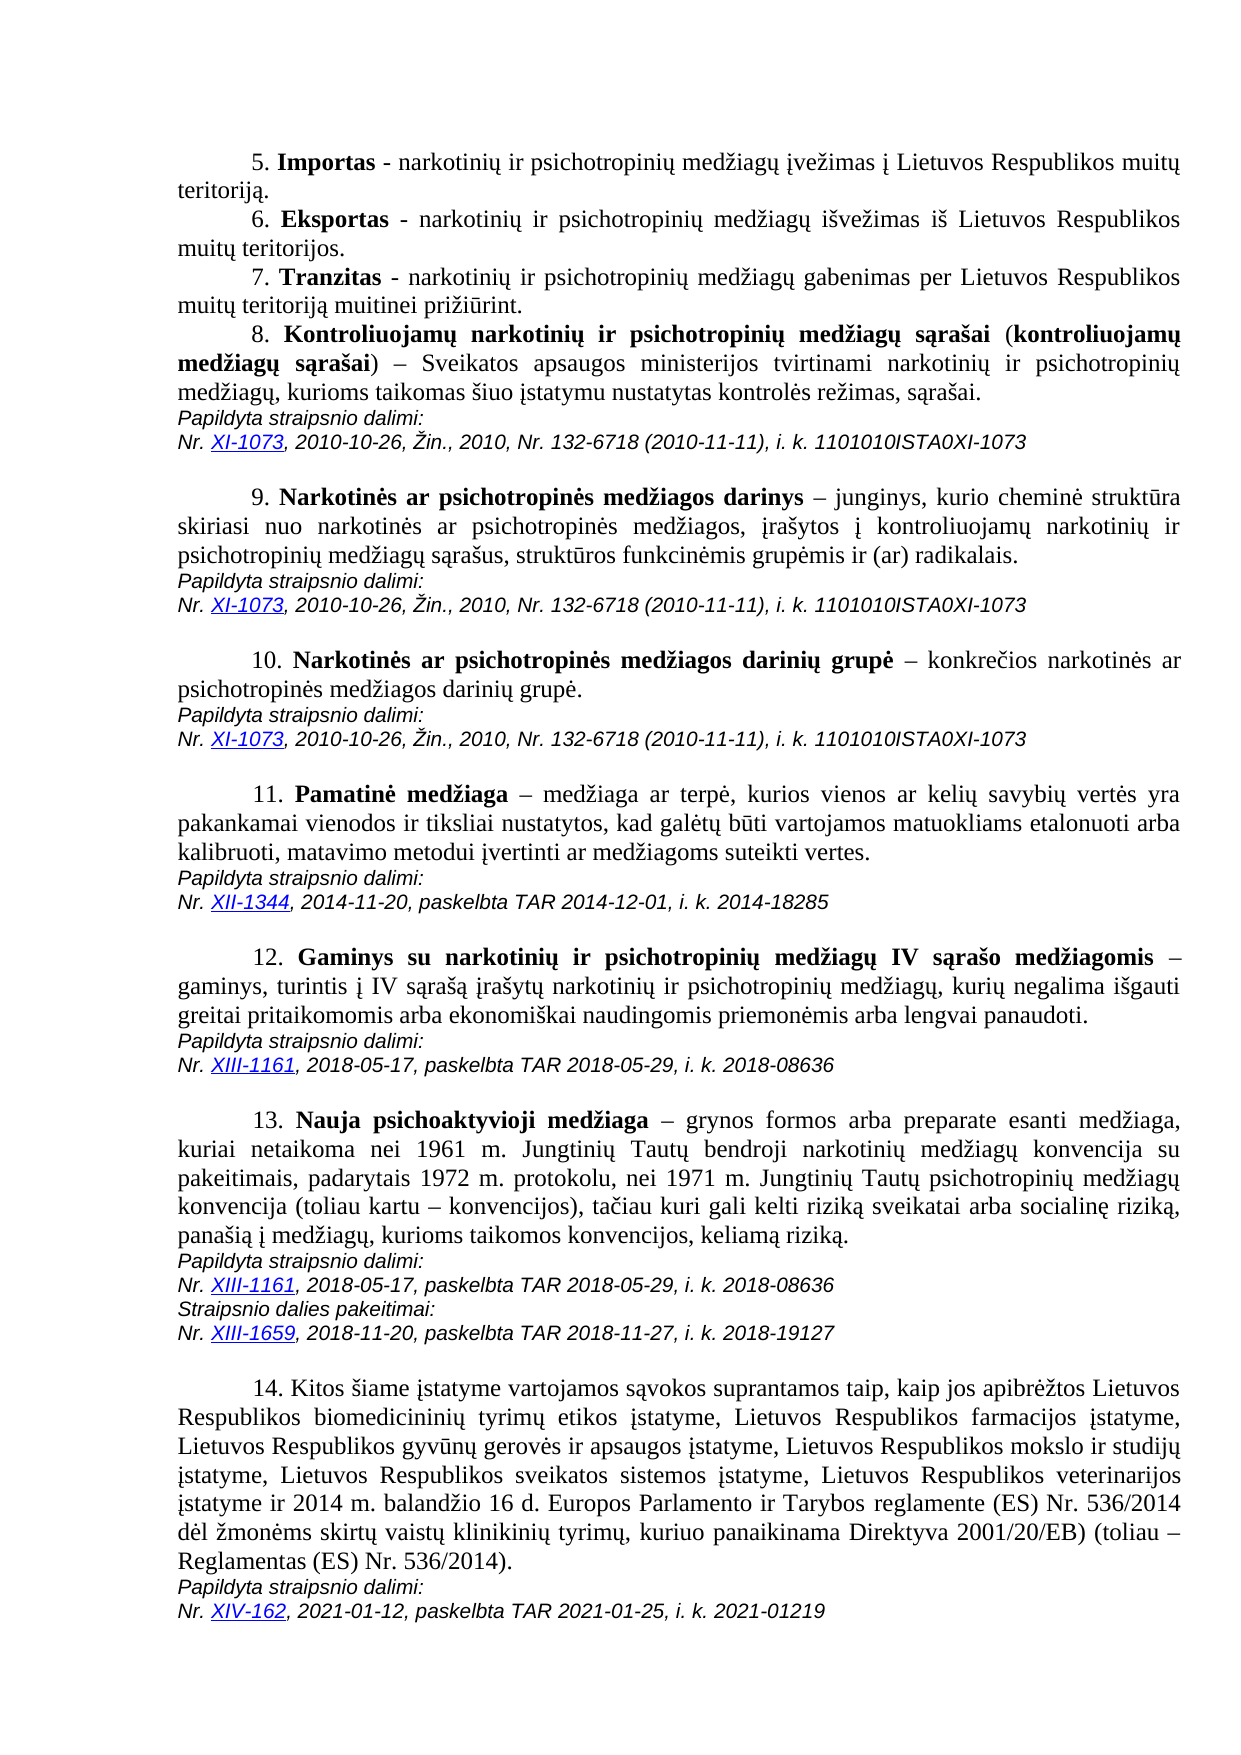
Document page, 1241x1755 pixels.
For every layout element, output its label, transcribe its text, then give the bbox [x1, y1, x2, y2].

text 11. Pamatinė medžiaga – medžiaga ar terpė, kurios vienos ar kelių savybių vertės yra pakankamai vienodos ir tiksliai nustatytos, kad galėtų būti vartojamos matuokliams etalonuoti arba kalibruoti, matavimo metodui įvertinti ar medžiagoms suteikti vertes. [177, 779, 1181, 866]
text 14. Kitos šiame įstatyme vartojamos sąvokos suprantamos taip, kaip jos apibrėžtos Lietuvos Respublikos biomedicininių tyrimų etikos įstatyme, Lietuvos Respublikos farmacijos įstatyme, Lietuvos Respublikos gyvūnų gerovės ir apsaugos įstatyme, Lietuvos Respublikos mokslo ir studijų įstatyme, Lietuvos Respublikos sveikatos sistemos įstatyme, Lietuvos Respublikos veterinarijos įstatyme ir 2014 m. balandžio 16 d. Europos Parlamento ir Tarybos reglamente (ES) Nr. 536/2014 dėl žmonėms skirtų vaistų klinikinių tyrimų, kuriuo panaikinama Direktyva 2001/20/EB) (toliau – Reglamentas (ES) Nr. 536/2014). [177, 1373, 1181, 1575]
text 8. Kontroliuojamų narkotinių ir psichotropinių medžiagų sąrašai (kontroliuojamų medžiagų sąrašai) – Sveikatos apsaugos ministerijos tvirtinami narkotinių ir psichotropinių medžiagų, kurioms taikomas šiuo įstatymu nustatytas kontrolės režimas, sąrašai. [177, 319, 1181, 406]
text Papildyta straipsnio dalimi: [177, 406, 1181, 429]
text 6. Eksportas - narkotinių ir psichotropinių medžiagų išvežimas iš Lietuvos Respublikos muitų teritorijos. [177, 204, 1181, 262]
text Papildyta straipsnio dalimi: [177, 568, 1181, 592]
text Nr. XIII-1659, 2018-11-20, paskelbta TAR 2018-11-27, i. k. 2018-19127 [177, 1321, 1181, 1345]
text 12. Gaminys su narkotinių ir psichotropinių medžiagų IV sąrašo medžiagomis – gaminys, turintis į IV sąrašą įrašytų narkotinių ir psichotropinių medžiagų, kurių negalima išgauti greitai pritaikomomis arba ekonomiškai naudingomis priemonėmis arba lengvai panaudoti. [177, 942, 1181, 1028]
text Nr. XIII-1161, 2018-05-17, paskelbta TAR 2018-05-29, i. k. 2018-08636 [177, 1052, 1181, 1076]
text Straipsnio dalies pakeitimai: [177, 1297, 1181, 1321]
text 5. Importas - narkotinių ir psichotropinių medžiagų įvežimas į Lietuvos Respublikos muitų teritoriją. [177, 147, 1181, 204]
text Nr. XIV-162, 2021-01-12, paskelbta TAR 2021-01-25, i. k. 2021-01219 [177, 1599, 1181, 1623]
text Papildyta straipsnio dalimi: [177, 866, 1181, 889]
text Nr. XII-1344, 2014-11-20, paskelbta TAR 2014-12-01, i. k. 2014-18285 [177, 889, 1181, 913]
text Papildyta straipsnio dalimi: [177, 1028, 1181, 1052]
text Nr. XI-1073, 2010-10-26, Žin., 2010, Nr. 132-6718 (2010-11-11), i. k. 1101010ISTA0XI-1073 [177, 727, 1181, 751]
text Papildyta straipsnio dalimi: [177, 703, 1181, 727]
text 7. Tranzitas - narkotinių ir psichotropinių medžiagų gabenimas per Lietuvos Respublikos muitų teritoriją muitinei prižiūrint. [177, 262, 1181, 319]
text 9. Narkotinės ar psichotropinės medžiagos darinys – junginys, kurio cheminė struktūra skiriasi nuo narkotinės ar psichotropinės medžiagos, įrašytos į kontroliuojamų narkotinių ir psichotropinių medžiagų sąrašus, struktūros funkcinėmis grupėmis ir (ar) radikalais. [177, 482, 1181, 568]
text 10. Narkotinės ar psichotropinės medžiagos darinių grupė – konkrečios narkotinės ar psichotropinės medžiagos darinių grupė. [177, 645, 1181, 703]
text Papildyta straipsnio dalimi: [177, 1575, 1181, 1599]
text Papildyta straipsnio dalimi: [177, 1249, 1181, 1273]
text Nr. XIII-1161, 2018-05-17, paskelbta TAR 2018-05-29, i. k. 2018-08636 [177, 1273, 1181, 1297]
text Nr. XI-1073, 2010-10-26, Žin., 2010, Nr. 132-6718 (2010-11-11), i. k. 1101010ISTA0XI-1073 [177, 429, 1181, 453]
text Nr. XI-1073, 2010-10-26, Žin., 2010, Nr. 132-6718 (2010-11-11), i. k. 1101010ISTA0XI-1073 [177, 592, 1181, 616]
text 13. Nauja psichoaktyvioji medžiaga – grynos formos arba preparate esanti medžiaga, kuriai netaikoma nei 1961 m. Jungtinių Tautų bendroji narkotinių medžiagų konvencija su pakeitimais, padarytais 1972 m. protokolu, nei 1971 m. Jungtinių Tautų psichotropinių medžiagų konvencija (toliau kartu – konvencijos), tačiau kuri gali kelti riziką sveikatai arba socialinę riziką, panašią į medžiagų, kurioms taikomos konvencijos, keliamą riziką. [177, 1105, 1181, 1249]
